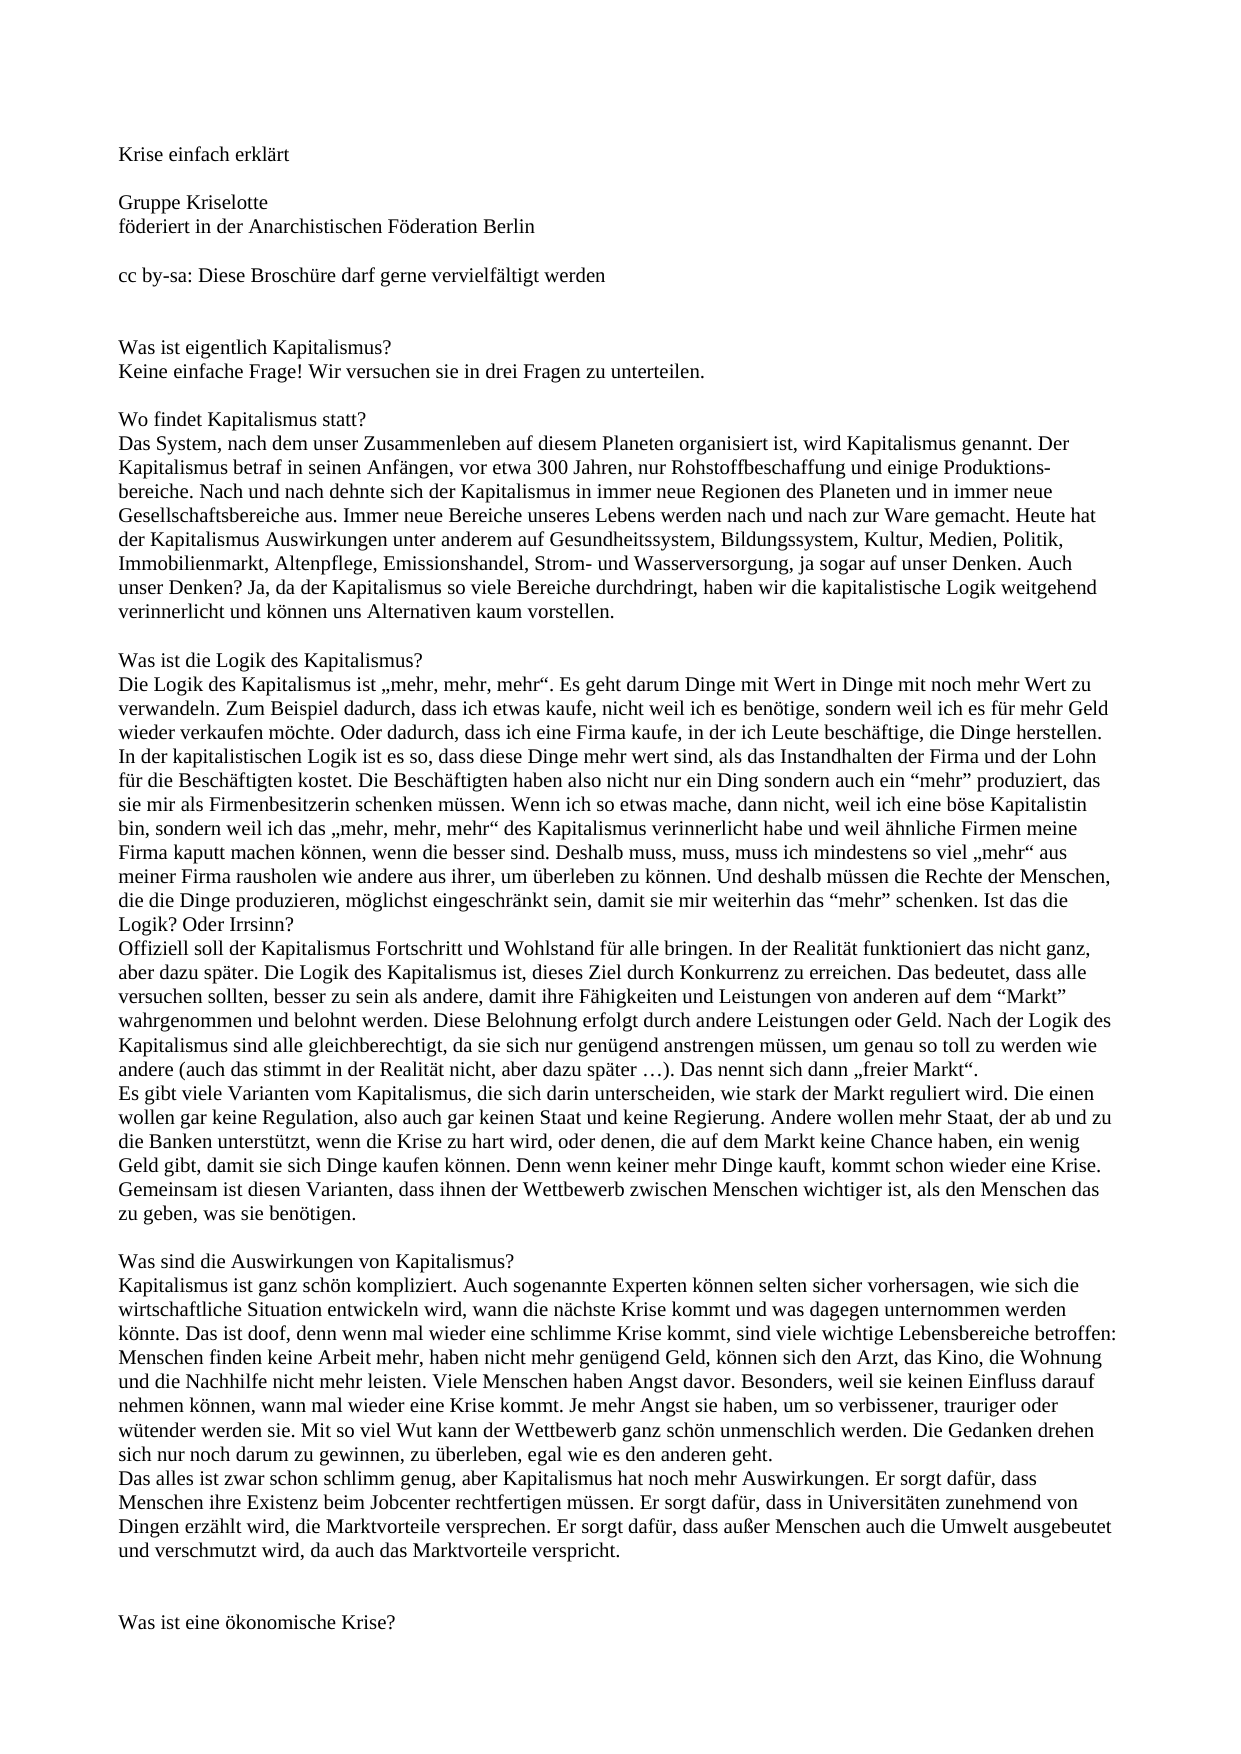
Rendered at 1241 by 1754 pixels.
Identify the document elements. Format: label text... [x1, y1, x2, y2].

text föderiert in der Anarchistischen Föderation Berlin [118, 214, 1122, 238]
text Krise einfach erklärt [118, 142, 1122, 166]
text Keine einfache Frage! Wir versuchen sie in drei Fragen zu unterteilen. [118, 359, 1122, 383]
text Was ist eine ökonomische Krise? [118, 1610, 1122, 1634]
text Wo findet Kapitalismus statt? [118, 407, 1122, 431]
text Offiziell soll der Kapitalismus Fortschritt und Wohlstand für alle bringen. In der Realität funktioniert das nicht ganz, aber dazu später. Die Logik des Kapitalismus ist, dieses Ziel durch Konkurrenz zu erreichen. Das bedeutet, dass alle versuchen sollten, besser zu sein als andere, damit ihre Fähigkeiten und Leistungen von anderen auf dem “Markt” wahrgenommen und belohnt werden. Diese Belohnung erfolgt durch andere Leistungen oder Geld. Nach der Logik des Kapitalismus sind alle gleichberechtigt, da sie sich nur genügend anstrengen müssen, um genau so toll zu werden wie andere (auch das stimmt in der Realität nicht, aber dazu später …). Das nennt sich dann „freier Markt“. [118, 936, 1122, 1081]
text Es gibt viele Varianten vom Kapitalismus, die sich darin unterscheiden, wie stark der Markt reguliert wird. Die einen wollen gar keine Regulation, also auch gar keinen Staat und keine Regierung. Andere wollen mehr Staat, der ab und zu die Banken unterstützt, wenn die Krise zu hart wird, oder denen, die auf dem Markt keine Chance haben, ein wenig Geld gibt, damit sie sich Dinge kaufen können. Denn wenn keiner mehr Dinge kauft, kommt schon wieder eine Krise. Gemeinsam ist diesen Varianten, dass ihnen der Wettbewerb zwischen Menschen wichtiger ist, als den Menschen das zu geben, was sie benötigen. [118, 1081, 1122, 1225]
text cc by-sa: Diese Broschüre darf gerne vervielfältigt werden [118, 262, 1122, 287]
text Was sind die Auswirkungen von Kapitalismus? [118, 1249, 1122, 1273]
text Was ist die Logik des Kapitalismus? [118, 647, 1122, 672]
text Kapitalismus ist ganz schön kompliziert. Auch sogenannte Experten können selten sicher vorhersagen, wie sich die wirtschaftliche Situation entwickeln wird, wann die nächste Krise kommt und was dagegen unternommen werden könnte. Das ist doof, denn wenn mal wieder eine schlimme Krise kommt, sind viele wichtige Lebensbereiche betroffen: Menschen finden keine Arbeit mehr, haben nicht mehr genügend Geld, können sich den Arzt, das Kino, die Wohnung und die Nachhilfe nicht mehr leisten. Viele Menschen haben Angst davor. Besonders, weil sie keinen Einfluss darauf nehmen können, wann mal wieder eine Krise kommt. Je mehr Angst sie haben, um so verbissener, trauriger oder wütender werden sie. Mit so viel Wut kann der Wettbewerb ganz schön unmenschlich werden. Die Gedanken drehen sich nur noch darum zu gewinnen, zu überleben, egal wie es den anderen geht. [118, 1273, 1122, 1466]
text Die Logik des Kapitalismus ist „mehr, mehr, mehr“. Es geht darum Dinge mit Wert in Dinge mit noch mehr Wert zu verwandeln. Zum Beispiel dadurch, dass ich etwas kaufe, nicht weil ich es benötige, sondern weil ich es für mehr Geld wieder verkaufen möchte. Oder dadurch, dass ich eine Firma kaufe, in der ich Leute beschäftige, die Dinge herstellen. In der kapitalistischen Logik ist es so, dass diese Dinge mehr wert sind, als das Instandhalten der Firma und der Lohn für die Beschäftigten kostet. Die Beschäftigten haben also nicht nur ein Ding sondern auch ein “mehr” produziert, das sie mir als Firmenbesitzerin schenken müssen. Wenn ich so etwas mache, dann nicht, weil ich eine böse Kapitalistin bin, sondern weil ich das „mehr, mehr, mehr“ des Kapitalismus verinnerlicht habe und weil ähnliche Firmen meine Firma kaputt machen können, wenn die besser sind. Deshalb muss, muss, muss ich mindestens so viel „mehr“ aus meiner Firma rausholen wie andere aus ihrer, um überleben zu können. Und deshalb müssen die Rechte der Menschen, die die Dinge produzieren, möglichst eingeschränkt sein, damit sie mir weiterhin das “mehr” schenken. Ist das die Logik? Oder Irrsinn? [118, 672, 1122, 936]
text Was ist eigentlich Kapitalismus? [118, 335, 1122, 359]
text Gruppe Kriselotte [118, 190, 1122, 214]
text Das System, nach dem unser Zusammenleben auf diesem Planeten organisiert ist, wird Kapitalismus genannt. Der Kapitalismus betraf in seinen Anfängen, vor etwa 300 Jahren, nur Rohstoffbeschaffung und einige Produktions-bereiche. Nach und nach dehnte sich der Kapitalismus in immer neue Regionen des Planeten und in immer neue Gesellschaftsbereiche aus. Immer neue Bereiche unseres Lebens werden nach und nach zur Ware gemacht. Heute hat der Kapitalismus Auswirkungen unter anderem auf Gesundheitssystem, Bildungssystem, Kultur, Medien, Politik, Immobilienmarkt, Altenpflege, Emissionshandel, Strom- und Wasserversorgung, ja sogar auf unser Denken. Auch unser Denken? Ja, da der Kapitalismus so viele Bereiche durchdringt, haben wir die kapitalistische Logik weitgehend verinnerlicht und können uns Alternativen kaum vorstellen. [118, 431, 1122, 623]
text Das alles ist zwar schon schlimm genug, aber Kapitalismus hat noch mehr Auswirkungen. Er sorgt dafür, dass Menschen ihre Existenz beim Jobcenter rechtfertigen müssen. Er sorgt dafür, dass in Universitäten zunehmend von Dingen erzählt wird, die Marktvorteile versprechen. Er sorgt dafür, dass außer Menschen auch die Umwelt ausgebeutet und verschmutzt wird, da auch das Marktvorteile verspricht. [118, 1466, 1122, 1562]
